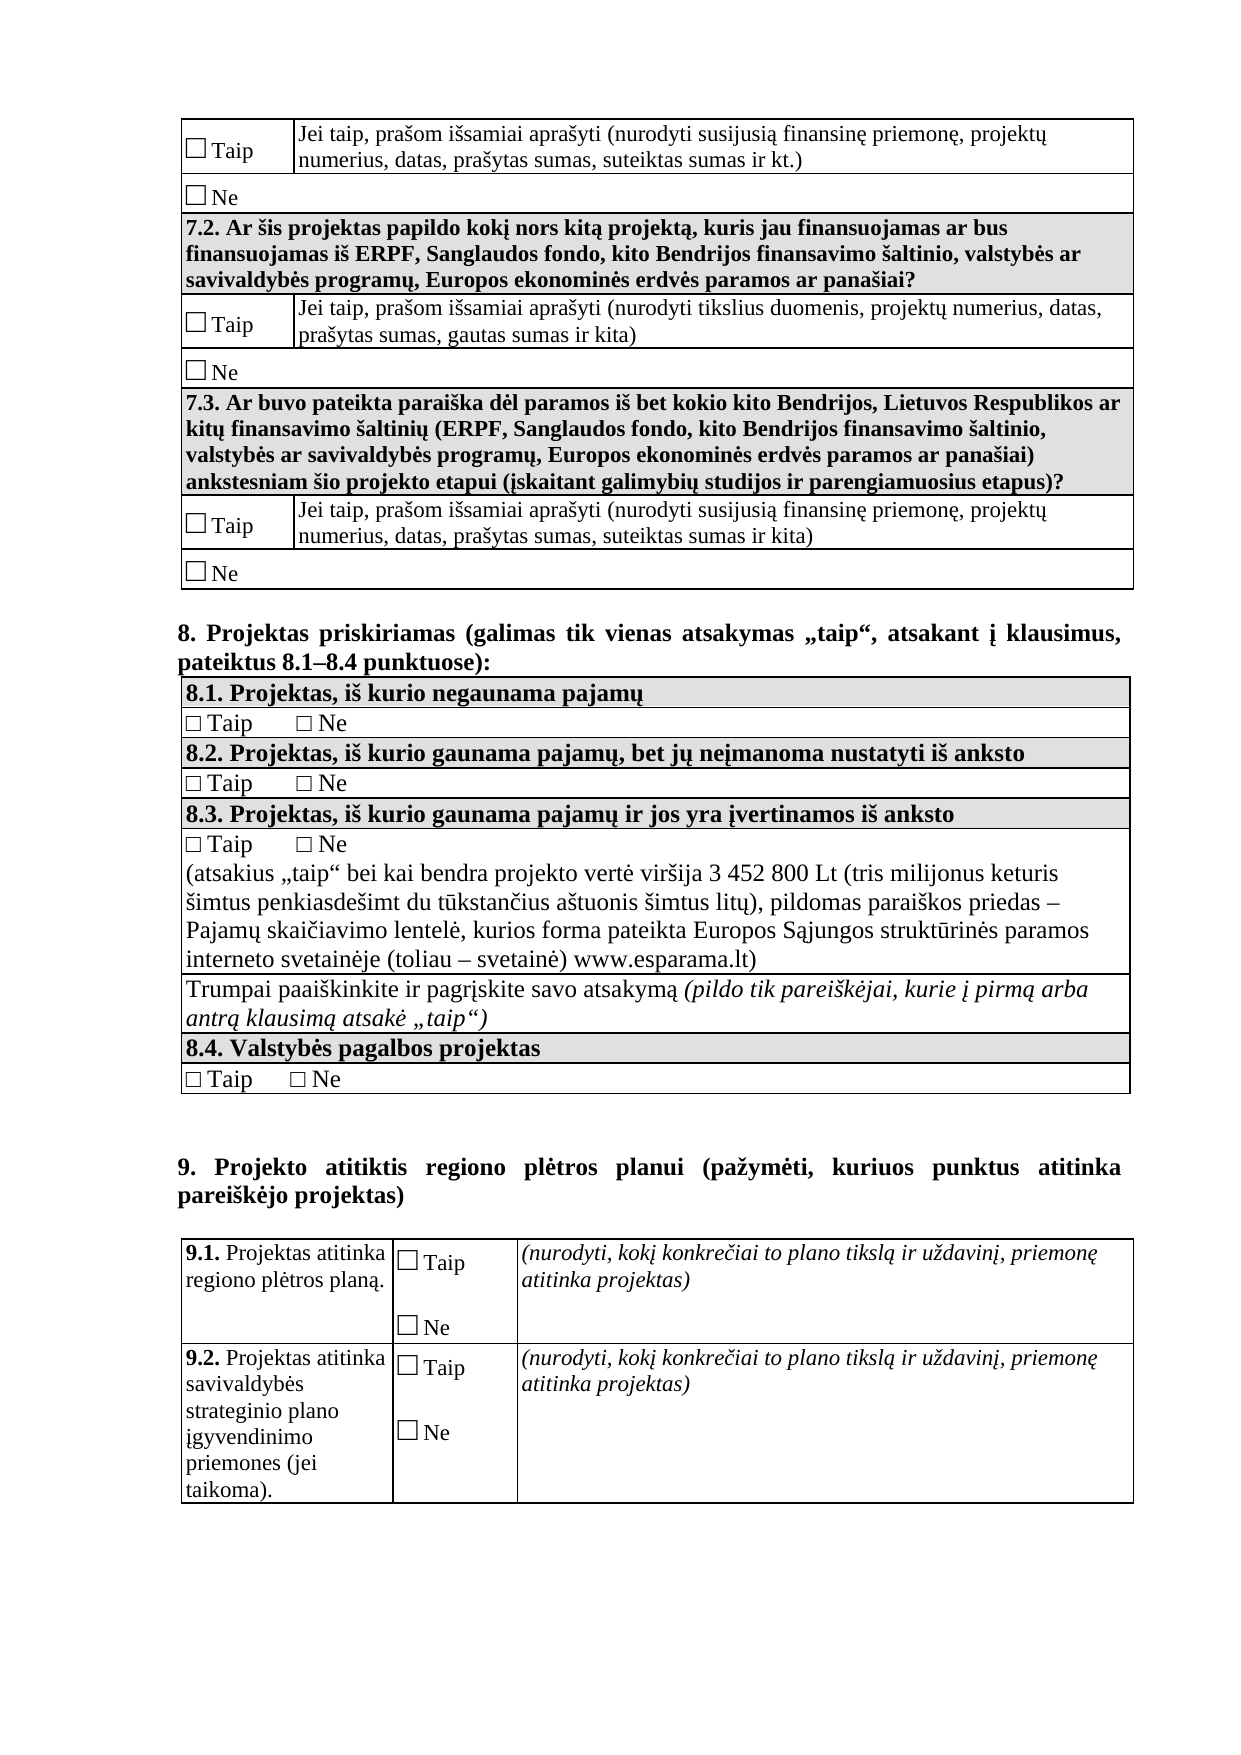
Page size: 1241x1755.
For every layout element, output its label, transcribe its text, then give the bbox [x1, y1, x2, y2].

table_cell □ Ne [182, 550, 1133, 588]
table_cell □ Ne [182, 349, 1133, 387]
table_cell Trumpai paaiškinkite ir pagrįskite savo atsakymą (pildo tik pareiškėjai, kurie į pirmą arba antrą klausimą atsakė „taip“) [182, 975, 1129, 1032]
table_cell □ Taip [182, 496, 293, 548]
table_cell □ Ne [182, 174, 1133, 212]
table_header 9.1. Projektas atitinka regiono plėtros planą. [182, 1240, 392, 1342]
table_cell 7.3. Ar buvo pateikta paraiška dėl paramos iš bet kokio kito Bendrijos, Lietuvos Respublikos ar kitų finansavimo šaltinių (ERPF, Sanglaudos fondo, kito Bendrijos finansavimo šaltinio, valstybės ar savivaldybės programų, Europos ekonominės erdvės paramos ar panašiai) ankstesniam šio projekto etapui (įskaitant galimybių studijos ir parengiamuosius etapus)? [182, 389, 1133, 494]
table_cell □ Taip [182, 295, 293, 347]
table_header (nurodyti, kokį konkrečiai to plano tikslą ir uždavinį, priemonę atitinka projektas) [518, 1240, 1133, 1342]
table_cell Jei taip, prašom išsamiai aprašyti (nurodyti susijusią finansinę priemonę, projektų numerius, datas, prašytas sumas, suteiktas sumas ir kita) [295, 496, 1133, 548]
table_cell □ Taip □ Ne [394, 1344, 517, 1502]
table_cell □ Taip □ Ne (atsakius „taip“ bei kai bendra projekto vertė viršija 3 452 800 Lt (tris milijonus keturis šimtus penkiasdešimt du tūkstančius aštuonis šimtus litų), pildomas paraiškos priedas – Pajamų skaičiavimo lentelė, kurios forma pateikta Europos Sąjungos struktūrinės paramos interneto svetainėje (toliau – svetainė) www.esparama.lt) [182, 829, 1129, 973]
table_cell Jei taip, prašom išsamiai aprašyti (nurodyti tikslius duomenis, projektų numerius, datas, prašytas sumas, gautas sumas ir kita) [295, 295, 1133, 347]
table_header 8.1. Projektas, iš kurio negaunama pajamų [182, 678, 1129, 706]
text 9. Projekto atitiktis regiono plėtros planui (pažymėti, kuriuos punktus atitinka pareiškėjo projektas) [177, 1152, 1122, 1209]
text 8. Projektas priskiriamas (galimas tik vienas atsakymas „taip“, atsakant į klausimus, pateiktus 8.1–8.4 punktuose): [177, 618, 1122, 676]
table_cell 7.2. Ar šis projektas papildo kokį nors kitą projektą, kuris jau finansuojamas ar bus finansuojamas iš ERPF, Sanglaudos fondo, kito Bendrijos finansavimo šaltinio, valstybės ar savivaldybės programų, Europos ekonominės erdvės paramos ar panašiai? [182, 214, 1133, 293]
table_cell 8.2. Projektas, iš kurio gaunama pajamų, bet jų neįmanoma nustatyti iš anksto [182, 738, 1129, 767]
table_header □ Taip □ Ne [394, 1240, 517, 1342]
table_cell (nurodyti, kokį konkrečiai to plano tikslą ir uždavinį, priemonę atitinka projektas) [518, 1344, 1133, 1502]
table_cell □ Taip □ Ne [182, 1064, 1129, 1093]
table_cell Jei taip, prašom išsamiai aprašyti (nurodyti susijusią finansinę priemonę, projektų numerius, datas, prašytas sumas, suteiktas sumas ir kt.) [295, 120, 1133, 172]
table_cell 8.3. Projektas, iš kurio gaunama pajamų ir jos yra įvertinamos iš anksto [182, 799, 1129, 828]
table_cell □ Taip □ Ne [182, 708, 1129, 737]
table_cell □ Taip □ Ne [182, 769, 1129, 797]
table_cell 9.2. Projektas atitinka savivaldybės strateginio plano įgyvendinimo priemones (jei taikoma). [182, 1344, 392, 1502]
table_cell □ Taip [182, 120, 293, 172]
table_cell 8.4. Valstybės pagalbos projektas [182, 1034, 1129, 1062]
